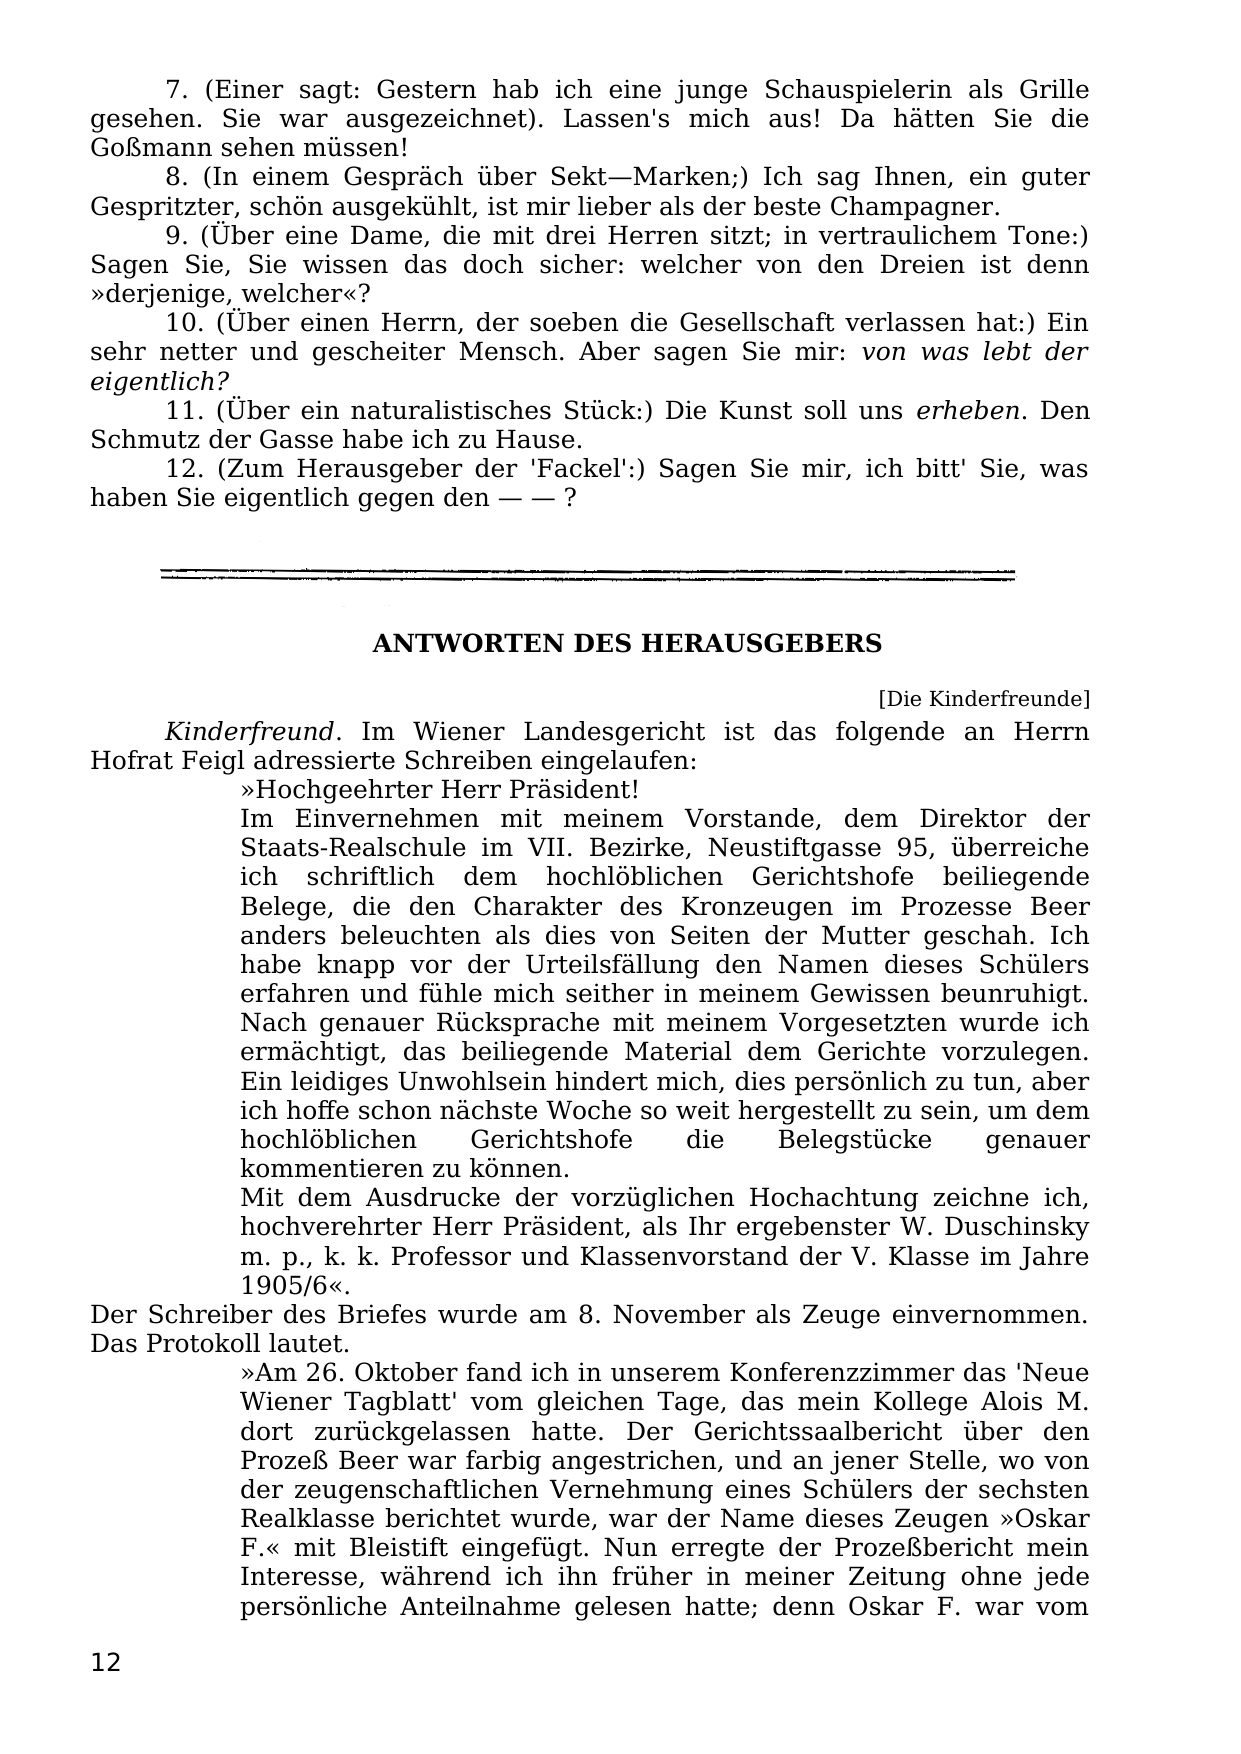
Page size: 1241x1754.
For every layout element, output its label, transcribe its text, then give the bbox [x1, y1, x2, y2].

text Im Einvernehmen mit meinem Vorstande, dem Direktor der Staats-Realschule im VII. Bezirke, Neustiftgasse 95, überreiche ich schriftlich dem hochlöblichen Gerichtshofe beiliegende Belege, die den Charakter des Kronzeugen im Prozesse Beer anders beleuchten als dies von Seiten der Mutter geschah. Ich habe knapp vor der Urteilsfällung den Namen dieses Schülers erfahren und fühle mich seither in meinem Gewissen beunruhigt. Nach genauer Rücksprache mit meinem Vorgesetzten wurde ich ermächtigt, das beiliegende Material dem Gerichte vorzulegen. Ein leidiges Unwohlsein hindert mich, dies persönlich zu tun, aber ich hoffe schon nächste Woche so weit hergestellt zu sein, um dem hochlöblichen Gerichtshofe die Belegstücke genauer kommentieren zu können. [240, 804, 1091, 1183]
text ANTWORTEN DES HERAUSGEBERS [90, 542, 1091, 658]
text 11. (Über ein naturalistisches Stück:) Die Kunst soll uns erheben. Den Schmutz der Gasse habe ich zu Hause. [90, 396, 1091, 454]
text »Hochgeehrter Herr Präsident! [240, 775, 1091, 804]
text »Am 26. Oktober fand ich in unserem Konferenzzimmer das 'Neue Wiener Tagblatt' vom gleichen Tage, das mein Kollege Alois M. dort zurückgelassen hatte. Der Gerichtssaalbericht über den Prozeß Beer war farbig angestrichen, und an jener Stelle, wo von der zeugenschaftlichen Vernehmung eines Schülers der sechsten Realklasse berichtet wurde, war der Name dieses Zeugen »Oskar F.« mit Bleistift eingefügt. Nun erregte der Prozeßbericht mein Interesse, während ich ihn früher in meiner Zeitung ohne jede persönliche Anteilnahme gelesen hatte; denn Oskar F. war vom [240, 1358, 1091, 1621]
text Mit dem Ausdrucke der vorzüglichen Hochachtung zeichne ich, hochverehrter Herr Präsident, als Ihr ergebenster W. Duschinsky m. p., k. k. Professor und Klassenvorstand der V. Klasse im Jahre 1905/6«. [240, 1183, 1091, 1300]
picture [116, 541, 1064, 615]
text 9. (Über eine Dame, die mit drei Herren sitzt; in vertraulichem Tone:) Sagen Sie, Sie wissen das doch sicher: welcher von den Dreien ist denn »derjenige, welcher«? [90, 221, 1091, 308]
text 10. (Über einen Herrn, der soeben die Gesellschaft verlassen hat:) Ein sehr netter und gescheiter Mensch. Aber sagen Sie mir: von was lebt der eigentlich? [90, 308, 1091, 396]
text 8. (In einem Gespräch über Sekt—Marken;) Ich sag Ihnen, ein guter Gespritzter, schön ausgekühlt, ist mir lieber als der beste Champagner. [90, 162, 1091, 221]
text 12. (Zum Herausgeber der 'Fackel':) Sagen Sie mir, ich bitt' Sie, was haben Sie eigentlich gegen den — — ? [90, 454, 1091, 512]
text Der Schreiber des Briefes wurde am 8. November als Zeuge einvernommen. Das Protokoll lautet. [90, 1300, 1091, 1358]
text [Die Kinderfreunde] [90, 687, 1091, 712]
text 7. (Einer sagt: Gestern hab ich eine junge Schauspielerin als Grille gesehen. Sie war ausgezeichnet). Lassen's mich aus! Da hätten Sie die Goßmann sehen müssen! [90, 75, 1091, 162]
text Kinderfreund. Im Wiener Landesgericht ist das folgende an Herrn Hofrat Feigl adressierte Schreiben eingelaufen: [90, 712, 1091, 775]
